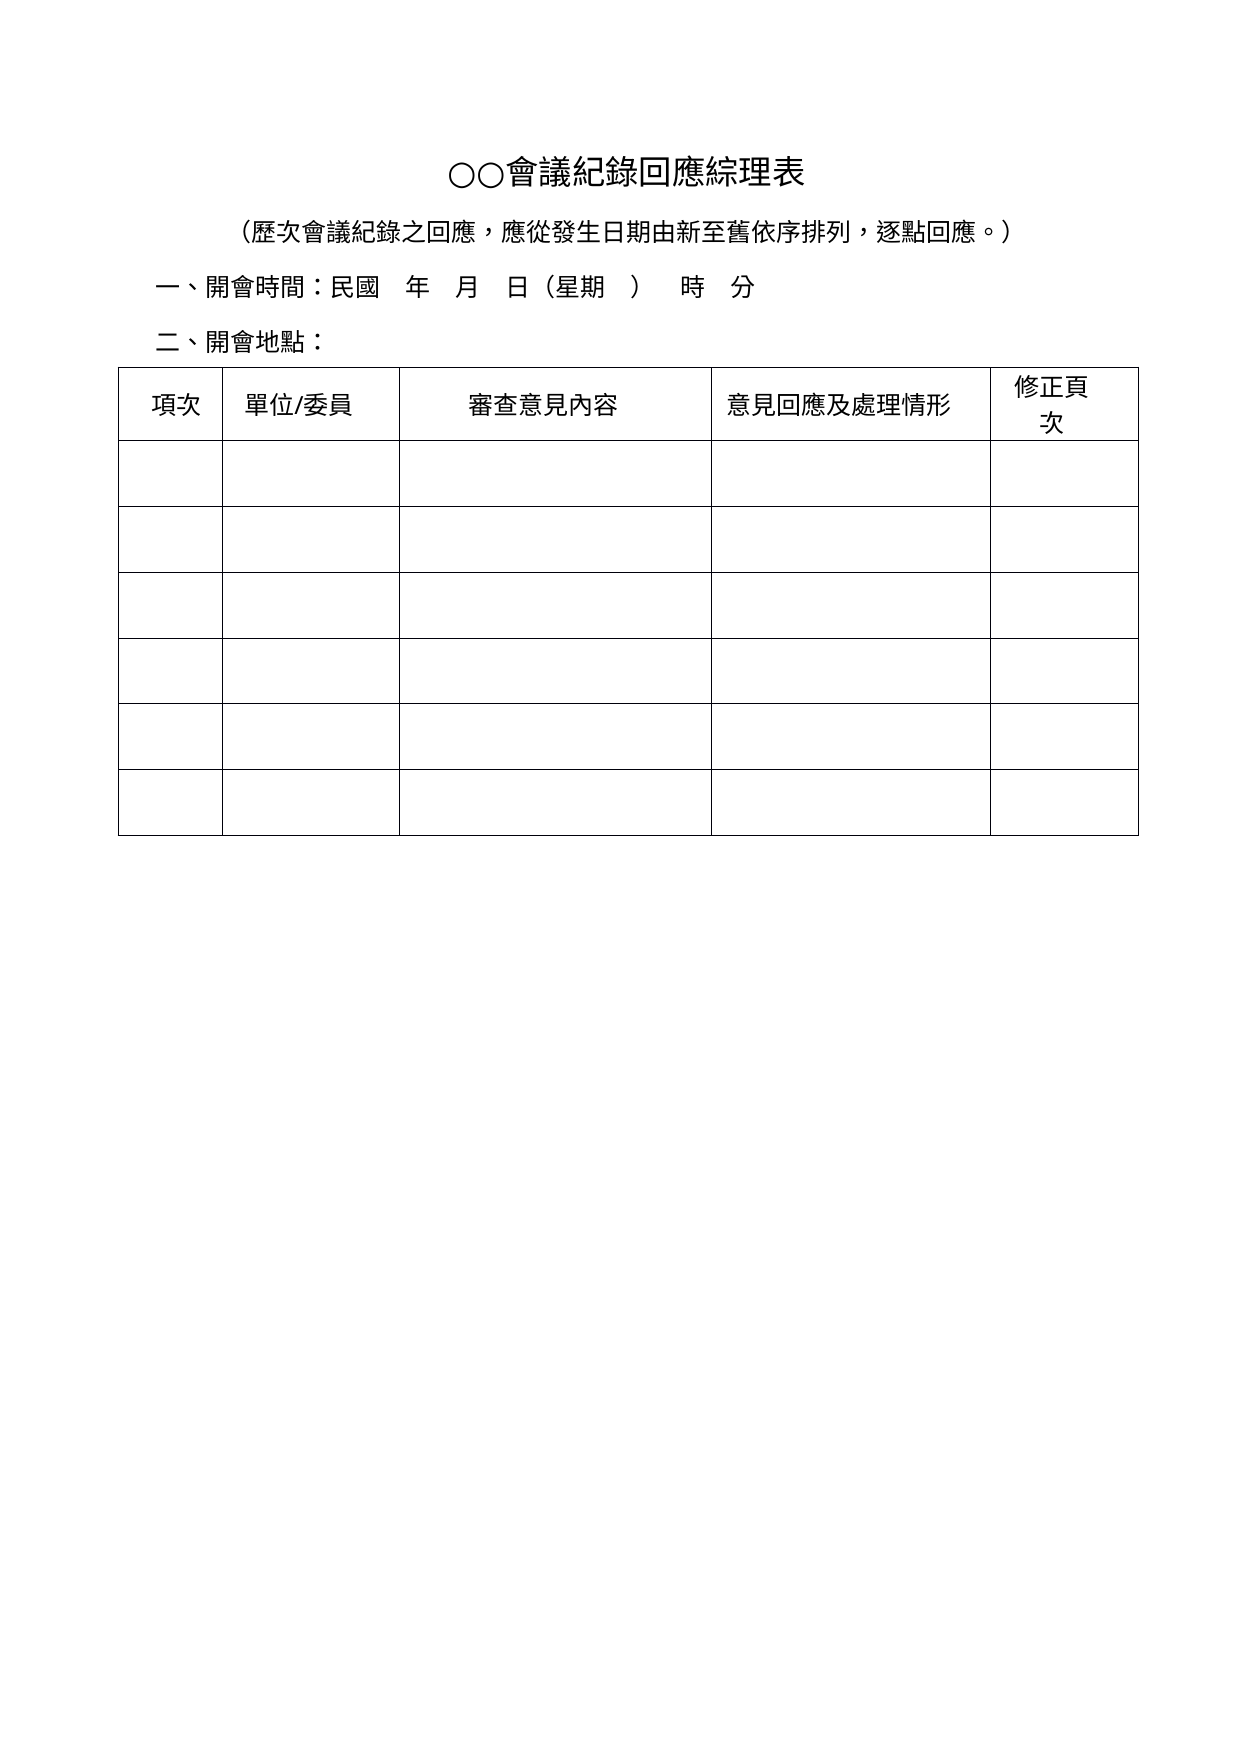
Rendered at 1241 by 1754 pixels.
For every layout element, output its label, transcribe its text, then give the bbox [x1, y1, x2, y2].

table_cell [119, 441, 222, 506]
table_cell [991, 639, 1138, 703]
table_cell [400, 639, 711, 703]
table_header 項次 [119, 368, 222, 440]
table_cell [400, 770, 711, 834]
text 二、開會地點： [155, 323, 1097, 359]
table_cell [400, 573, 711, 637]
text （歷次會議紀錄之回應，應從發生日期由新至舊依序排列，逐點回應。） [155, 213, 1097, 249]
table_cell [400, 441, 711, 506]
table_cell [119, 770, 222, 834]
table_header 意見回應及處理情形 [712, 368, 990, 440]
table_cell [991, 441, 1138, 506]
table_header 審查意見內容 [400, 368, 711, 440]
table_cell [223, 573, 399, 637]
table_cell [119, 507, 222, 572]
table_cell [991, 507, 1138, 572]
table_cell [712, 441, 990, 506]
table_cell [712, 770, 990, 834]
table_cell [119, 573, 222, 637]
table_cell [712, 507, 990, 572]
table_cell [223, 441, 399, 506]
table_cell [712, 573, 990, 637]
table_header 單位/委員 [223, 368, 399, 440]
table_cell [712, 639, 990, 703]
table_cell [223, 507, 399, 572]
table_cell [119, 639, 222, 703]
table_cell [991, 573, 1138, 637]
table_cell [991, 704, 1138, 769]
table_cell [223, 770, 399, 834]
table_cell [223, 704, 399, 769]
table_header 修正頁次 [991, 368, 1138, 440]
text 一、開會時間：民國 年 月 日（星期 ） 時 分 [155, 268, 1097, 304]
table_cell [400, 704, 711, 769]
table_cell [119, 704, 222, 769]
table_cell [991, 770, 1138, 834]
table_cell [400, 507, 711, 572]
text ○○會議紀錄回應綜理表 [155, 146, 1097, 194]
table_cell [712, 704, 990, 769]
table_cell [223, 639, 399, 703]
